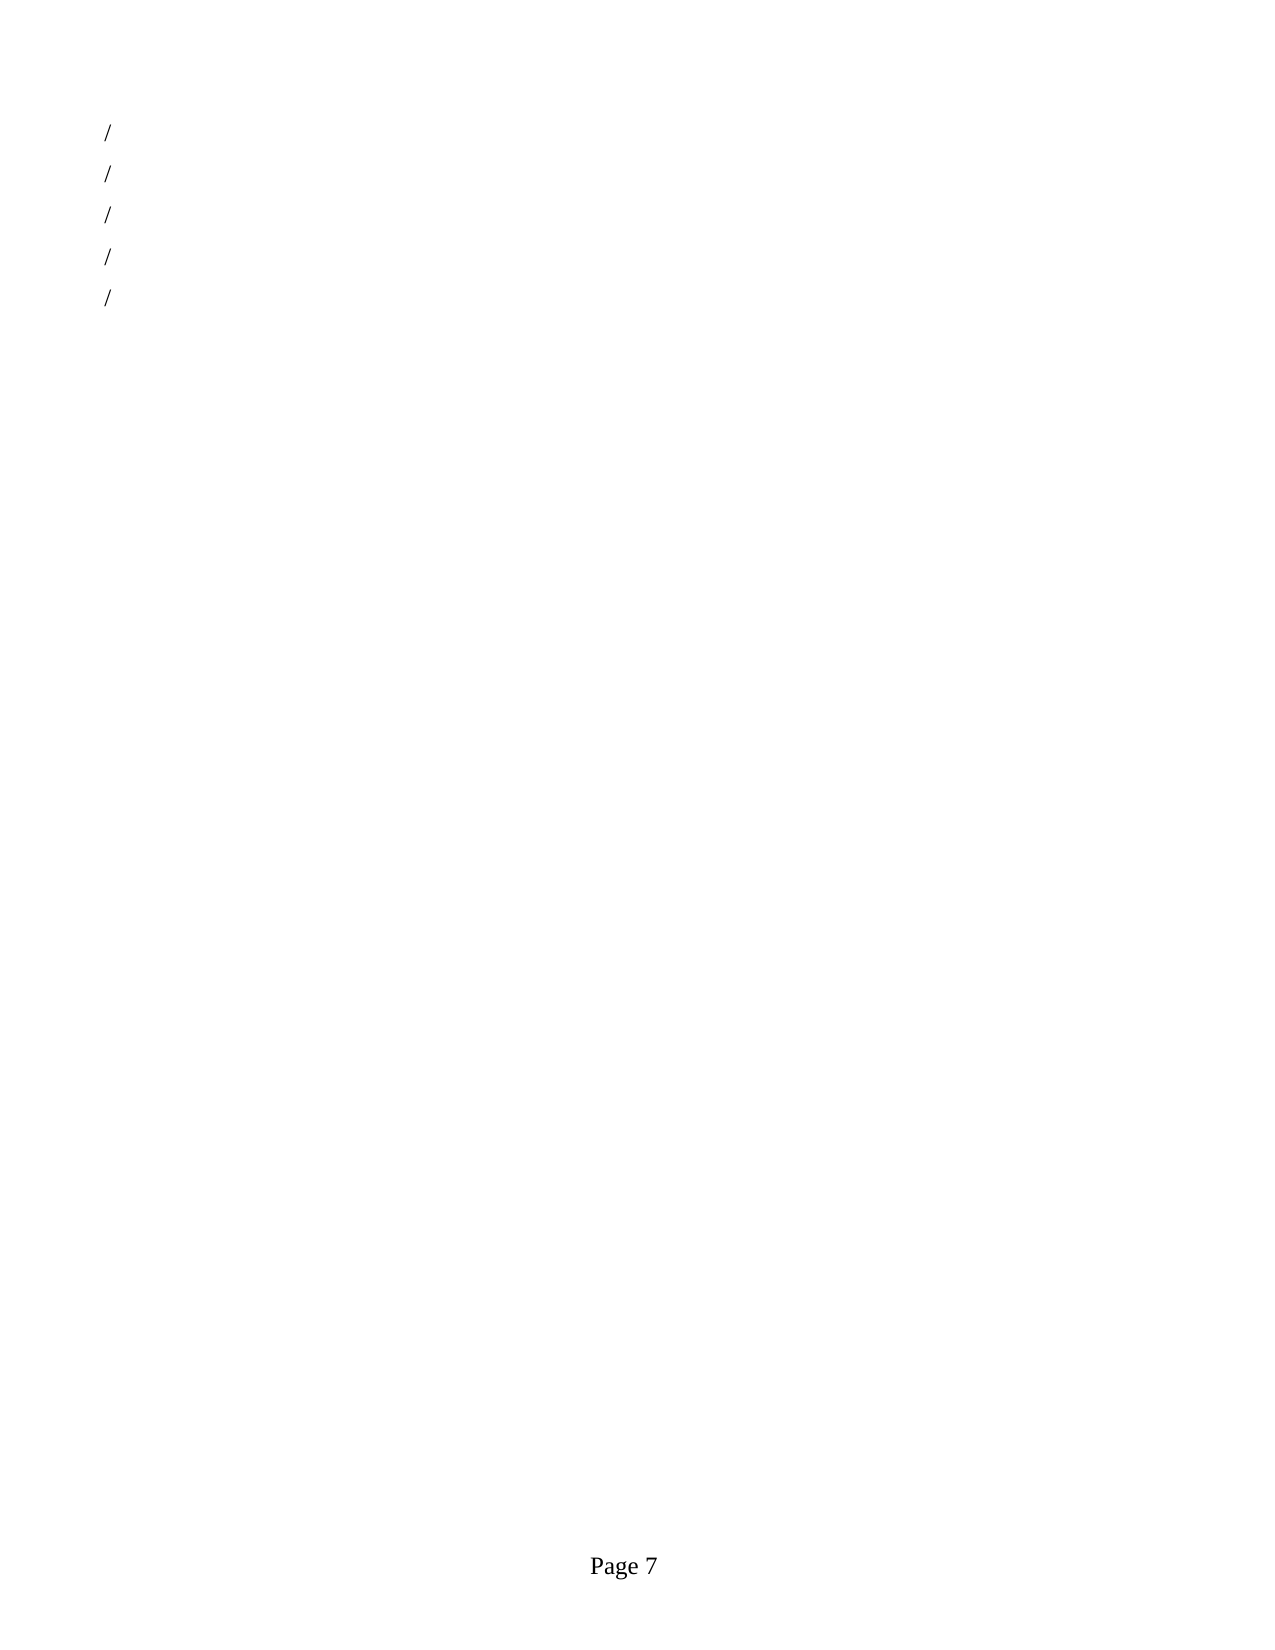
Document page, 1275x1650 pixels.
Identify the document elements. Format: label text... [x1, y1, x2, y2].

subtitle / [104, 201, 1171, 229]
subtitle / [104, 283, 1171, 312]
subtitle / [104, 118, 1171, 147]
subtitle / [104, 159, 1171, 188]
subtitle / [104, 242, 1171, 271]
